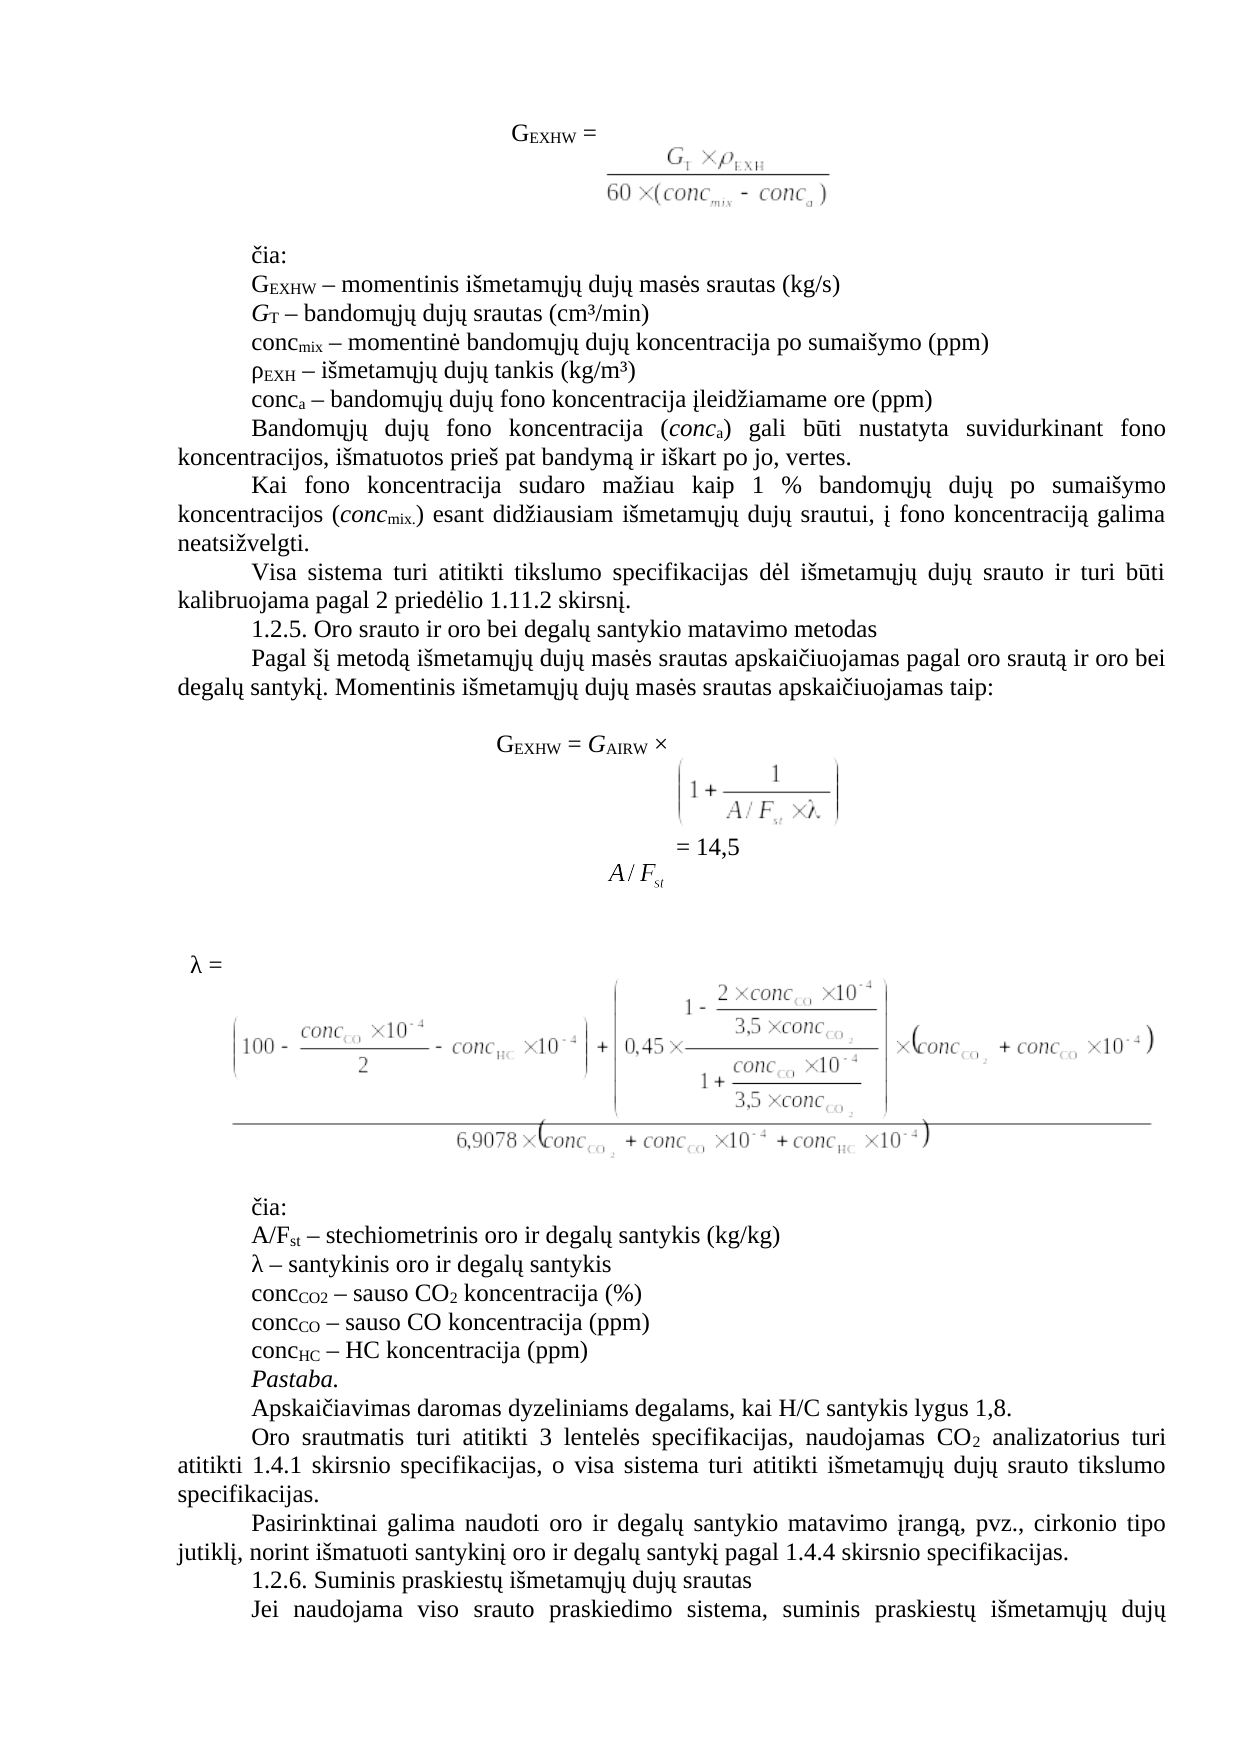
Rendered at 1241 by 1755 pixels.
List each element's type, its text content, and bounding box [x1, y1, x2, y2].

text A/Fst – stechiometrinis oro ir degalų santykis (kg/kg) [177, 1221, 1166, 1249]
text = 14,5 [177, 832, 1166, 893]
text concHC – HC koncentracija (ppm) [177, 1336, 1166, 1364]
text čia: [177, 241, 1166, 269]
text GEXHW – momentinis išmetamųjų dujų masės srautas (kg/s) [177, 269, 1166, 298]
text concmix – momentinė bandomųjų dujų koncentracija po sumaišymo (ppm) [177, 327, 1166, 356]
text Kai fono koncentracija sudaro mažiau kaip 1 % bandomųjų dujų po sumaišymo koncentracijos (concmix.) esant didžiausiam išmetamųjų dujų srautui, į fono koncentraciją galima neatsižvelgti. [177, 471, 1166, 557]
text GEXHW = [177, 118, 1166, 212]
text čia: [177, 1192, 1216, 1221]
text λ – santykinis oro ir degalų santykis [177, 1249, 1166, 1278]
text Apskaičiavimas daromas dyzeliniams degalams, kai H/C santykis lygus 1,8. [177, 1393, 1166, 1422]
text 1.2.6. Suminis praskiestų išmetamųjų dujų srautas [177, 1566, 1166, 1594]
text GEXHW = GAIRW × [177, 729, 1166, 832]
text concCO – sauso CO koncentracija (ppm) [177, 1307, 1166, 1336]
text conca – bandomųjų dujų fono koncentracija įleidžiamame ore (ppm) [177, 384, 1166, 413]
text concCO2 – sauso CO2 koncentracija (%) [177, 1278, 1166, 1307]
text Bandomųjų dujų fono koncentracija (conca) gali būti nustatyta suvidurkinant fono koncentracijos, išmatuotos prieš pat bandymą ir iškart po jo, vertes. [177, 413, 1166, 471]
text ρEXH – išmetamųjų dujų tankis (kg/m³) [177, 356, 1166, 384]
text Oro srautmatis turi atitikti 3 lentelės specifikacijas, naudojamas CO2 analizatorius turi atitikti 1.4.1 skirsnio specifikacijas, o visa sistema turi atitikti išmetamųjų dujų srauto tikslumo specifikacijas. [177, 1422, 1166, 1508]
text Visa sistema turi atitikti tikslumo specifikacijas dėl išmetamųjų dujų srauto ir turi būti kalibruojama pagal 2 priedėlio 1.11.2 skirsnį. [177, 557, 1166, 614]
text Pastaba. [177, 1364, 1166, 1393]
text GT – bandomųjų dujų srautas (cm³/min) [177, 298, 1166, 327]
text λ = [177, 951, 1166, 1163]
text Pasirinktinai galima naudoti oro ir degalų santykio matavimo įrangą, pvz., cirkonio tipo jutiklį, norint išmatuoti santykinį oro ir degalų santykį pagal 1.4.4 skirsnio specifikacijas. [177, 1508, 1166, 1566]
text 1.2.5. Oro srauto ir oro bei degalų santykio matavimo metodas [177, 614, 1166, 643]
text Jei naudojama viso srauto praskiedimo sistema, suminis praskiestų išmetamųjų dujų [177, 1594, 1166, 1623]
text Pagal šį metodą išmetamųjų dujų masės srautas apskaičiuojamas pagal oro srautą ir oro bei degalų santykį. Momentinis išmetamųjų dujų masės srautas apskaičiuojamas taip: [177, 643, 1166, 701]
